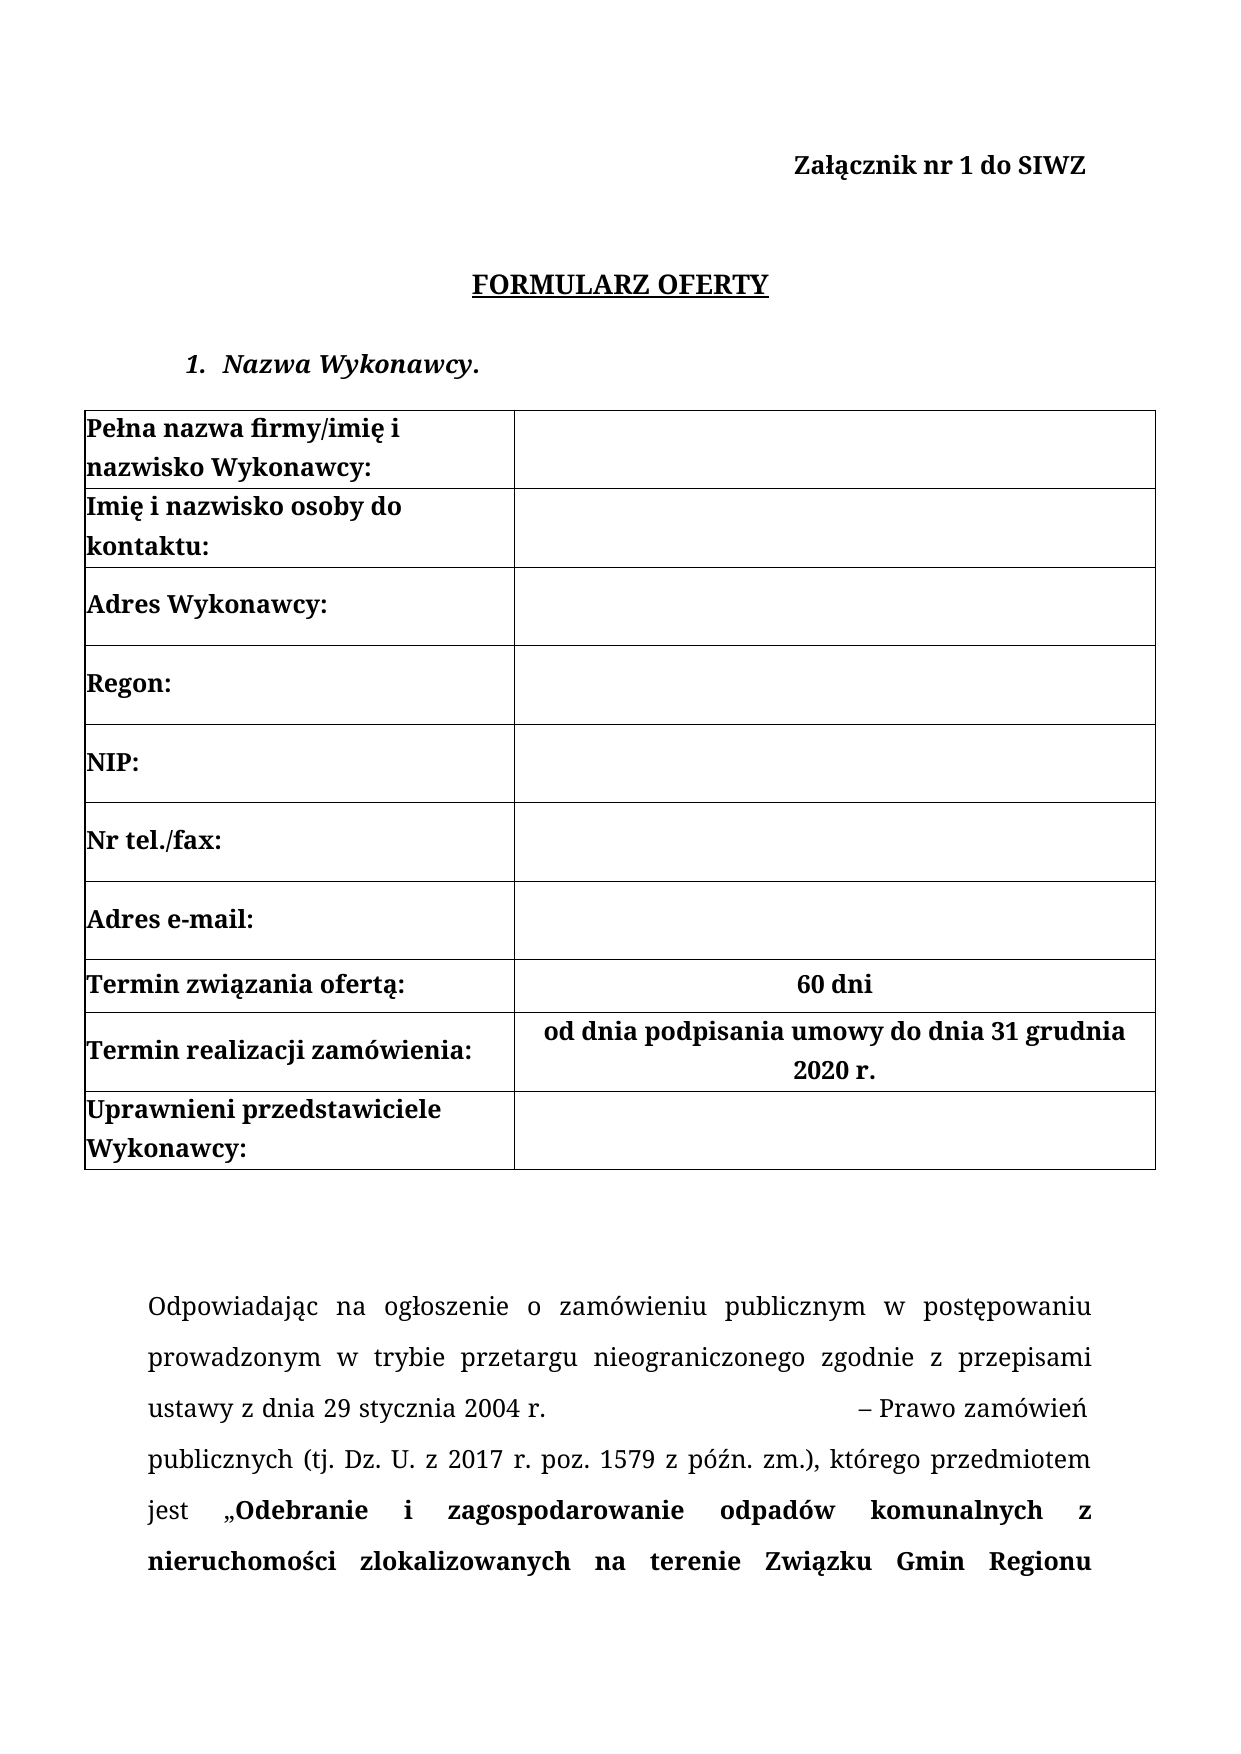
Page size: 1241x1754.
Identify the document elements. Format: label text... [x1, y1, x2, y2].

table_cell Adres e-mail: [86, 882, 514, 959]
table_cell [515, 489, 1155, 567]
table_cell Adres Wykonawcy: [86, 568, 514, 645]
table_cell [515, 882, 1155, 959]
table_cell NIP: [86, 725, 514, 802]
table_header [515, 411, 1155, 488]
text Odpowiadając na ogłoszenie o zamówieniu publicznym w postępowaniu prowadzonym w trybie przetargu nieograniczonego zgodnie z przepisami ustawy z dnia 29 stycznia 2004 r. – Prawo zamówień publicznych (tj. Dz. U. z 2017 r. poz. 1579 z późn. zm.), którego przedmiotem jest „Odebranie i zagospodarowanie odpadów komunalnych z nieruchomości zlokalizowanych na terenie Związku Gmin Regionu [148, 1289, 1093, 1578]
table_header Pełna nazwa firmy/imię i nazwisko Wykonawcy: [86, 411, 514, 488]
table_cell od dnia podpisania umowy do dnia 31 grudnia 2020 r. [515, 1013, 1155, 1091]
table_cell [515, 646, 1155, 724]
table_cell [515, 803, 1155, 881]
table_cell Termin związania ofertą: [86, 960, 514, 1012]
table_cell [515, 725, 1155, 802]
text Załącznik nr 1 do SIWZ [148, 148, 1093, 182]
text FORMULARZ OFERTY [148, 265, 1093, 302]
table_cell 60 dni [515, 960, 1155, 1012]
table_cell Nr tel./fax: [86, 803, 514, 881]
table_cell [515, 1092, 1155, 1169]
table_cell Uprawnieni przedstawiciele Wykonawcy: [86, 1092, 514, 1169]
table_cell Imię i nazwisko osoby do kontaktu: [86, 489, 514, 567]
table_cell [515, 568, 1155, 645]
table_cell Termin realizacji zamówienia: [86, 1013, 514, 1091]
table_cell Regon: [86, 646, 514, 724]
list Nazwa Wykonawcy. [185, 347, 1093, 381]
